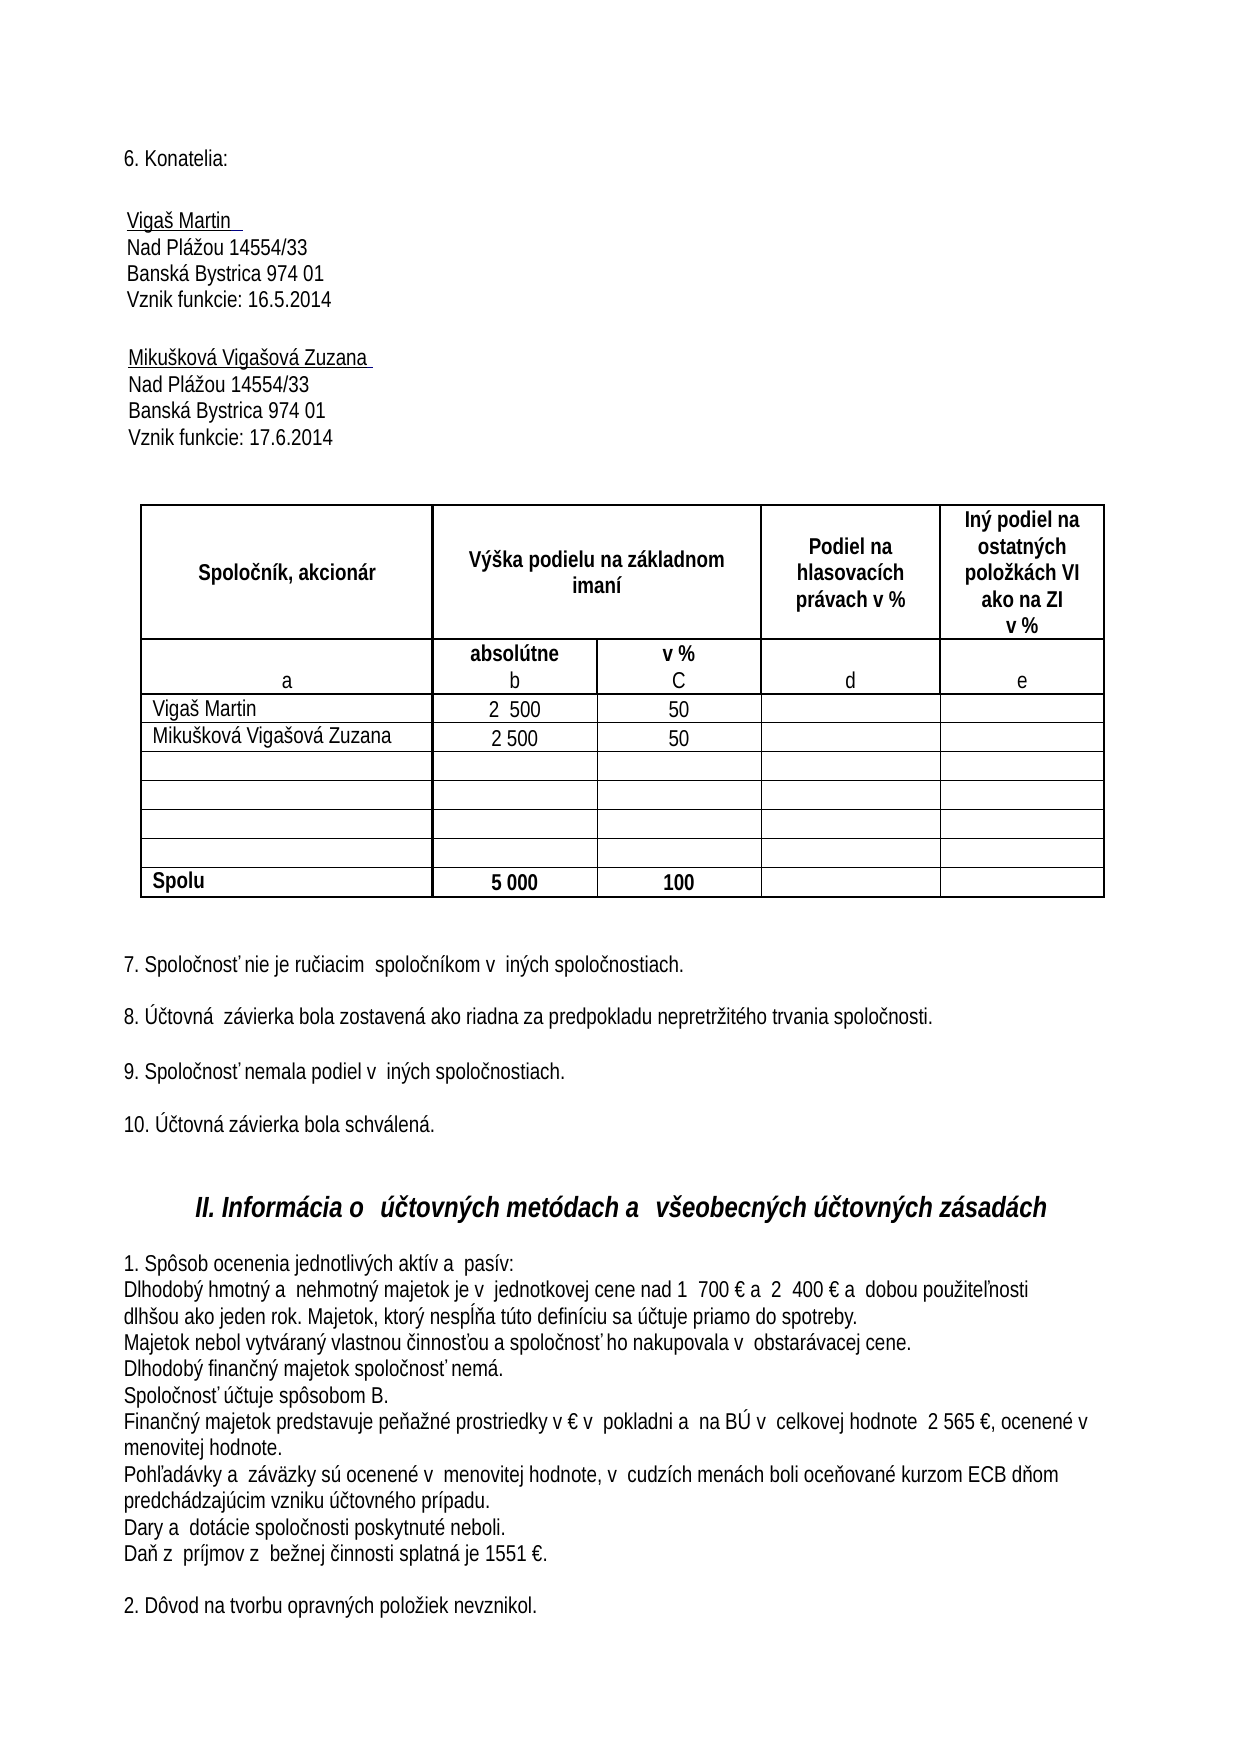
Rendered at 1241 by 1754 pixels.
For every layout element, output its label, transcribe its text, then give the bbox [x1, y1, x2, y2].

text 10. Účtovná závierka bola schválená. [123, 1111, 1122, 1137]
text dlhšou ako jeden rok. Majetok, ktorý nespĺňa túto definíciu sa účtuje priamo do spotreby. [123, 1303, 1122, 1329]
table_header [758, 204, 1073, 314]
table_cell [941, 839, 1103, 867]
table_cell b [434, 667, 596, 693]
table_header Spoločník, akcionár [142, 506, 431, 638]
table_cell Vigaš Martin [142, 695, 431, 722]
table_cell 100 [598, 868, 761, 896]
table_cell [142, 810, 431, 838]
text 2. Dôvod na tvorbu opravných položiek nevznikol. [123, 1592, 1122, 1619]
table_cell [434, 810, 597, 838]
table_header Podiel na hlasovacích právach v % [762, 506, 939, 638]
table_cell [941, 695, 1103, 722]
table_header Vigaš Martin Nad Plážou 14554/33 Banská Bystrica 974 01 Vznik funkcie: 16.5.2014 [125, 204, 758, 314]
table_cell [941, 723, 1103, 751]
table_cell [941, 781, 1103, 809]
text Pohľadávky a záväzky sú ocenené v menovitej hodnote, v cudzích menách boli oceňované kurzom ECB dňom predchádzajúcim vzniku účtovného prípadu. [123, 1461, 1122, 1513]
text Spoločnosť účtuje spôsobom B. [123, 1382, 1122, 1408]
table_cell [434, 781, 597, 809]
text Majetok nebol vytváraný vlastnou činnosťou a spoločnosť ho nakupovala v obstarávacej cene. [123, 1329, 1122, 1355]
table_cell [762, 695, 940, 722]
text 6. Konatelia: [123, 144, 1122, 171]
table_cell [941, 752, 1103, 780]
table_cell [941, 868, 1103, 896]
table_cell absolútne [434, 640, 596, 667]
table_cell 50 [598, 695, 761, 722]
table_cell [142, 752, 431, 780]
table_cell [434, 752, 597, 780]
table_cell [762, 640, 939, 667]
table_cell [598, 810, 761, 838]
table_cell 2 500 [434, 723, 597, 751]
text 8. Účtovná závierka bola zostavená ako riadna za predpokladu nepretržitého trvania spoločnosti. [123, 1003, 1122, 1029]
table_header Iný podiel na ostatných položkách VI ako na ZI v % [941, 506, 1103, 638]
text Dlhodobý hmotný a nehmotný majetok je v jednotkovej cene nad 1 700 € a 2 400 € a dobou použiteľnosti [123, 1276, 1122, 1303]
text Dary a dotácie spoločnosti poskytnuté neboli. [123, 1513, 1122, 1540]
text II. Informácia o účtovných metódach a všeobecných účtovných zásadách [123, 1190, 1122, 1223]
table_cell [434, 839, 597, 867]
table_cell Spolu [142, 868, 431, 896]
table_header Výška podielu na základnom imaní [434, 506, 760, 638]
table_cell a [142, 667, 431, 693]
text Daň z príjmov z bežnej činnosti splatná je 1551 €. [123, 1540, 1122, 1566]
text 1. Spôsob ocenenia jednotlivých aktív a pasív: [123, 1250, 1122, 1276]
table_cell [762, 868, 940, 896]
text Dlhodobý finančný majetok spoločnosť nemá. [123, 1355, 1122, 1382]
table_cell Mikušková Vigašová Zuzana [142, 723, 431, 751]
table_cell 5 000 [434, 868, 597, 896]
table_cell 2 500 [434, 695, 597, 722]
table_cell C [598, 667, 760, 693]
table_cell [762, 810, 940, 838]
table_cell d [762, 667, 939, 693]
table_cell [941, 810, 1103, 838]
table_cell [762, 723, 940, 751]
table_cell [598, 781, 761, 809]
text Finančný majetok predstavuje peňažné prostriedky v € v pokladni a na BÚ v celkovej hodnote 2 565 €, ocenené v menovitej hodnote. [123, 1408, 1122, 1461]
table_cell [142, 640, 431, 667]
table_cell [941, 640, 1103, 667]
table_cell [142, 781, 431, 809]
table_header Mikušková Vigašová Zuzana Nad Plážou 14554/33 Banská Bystrica 974 01 Vznik funkcie: 17.6.2014 [127, 341, 1073, 452]
table_cell [762, 839, 940, 867]
table_cell [762, 781, 940, 809]
subtitle 7. Spoločnosť nie je ručiacim spoločníkom v iných spoločnostiach. [123, 951, 1122, 977]
table_cell e [941, 667, 1103, 693]
table_cell [598, 752, 761, 780]
table_cell [598, 839, 761, 867]
text 9. Spoločnosť nemala podiel v iných spoločnostiach. [123, 1058, 1122, 1085]
table_cell [142, 839, 431, 867]
table_cell v % [598, 640, 760, 667]
table_cell [762, 752, 940, 780]
table_cell 50 [598, 723, 761, 751]
